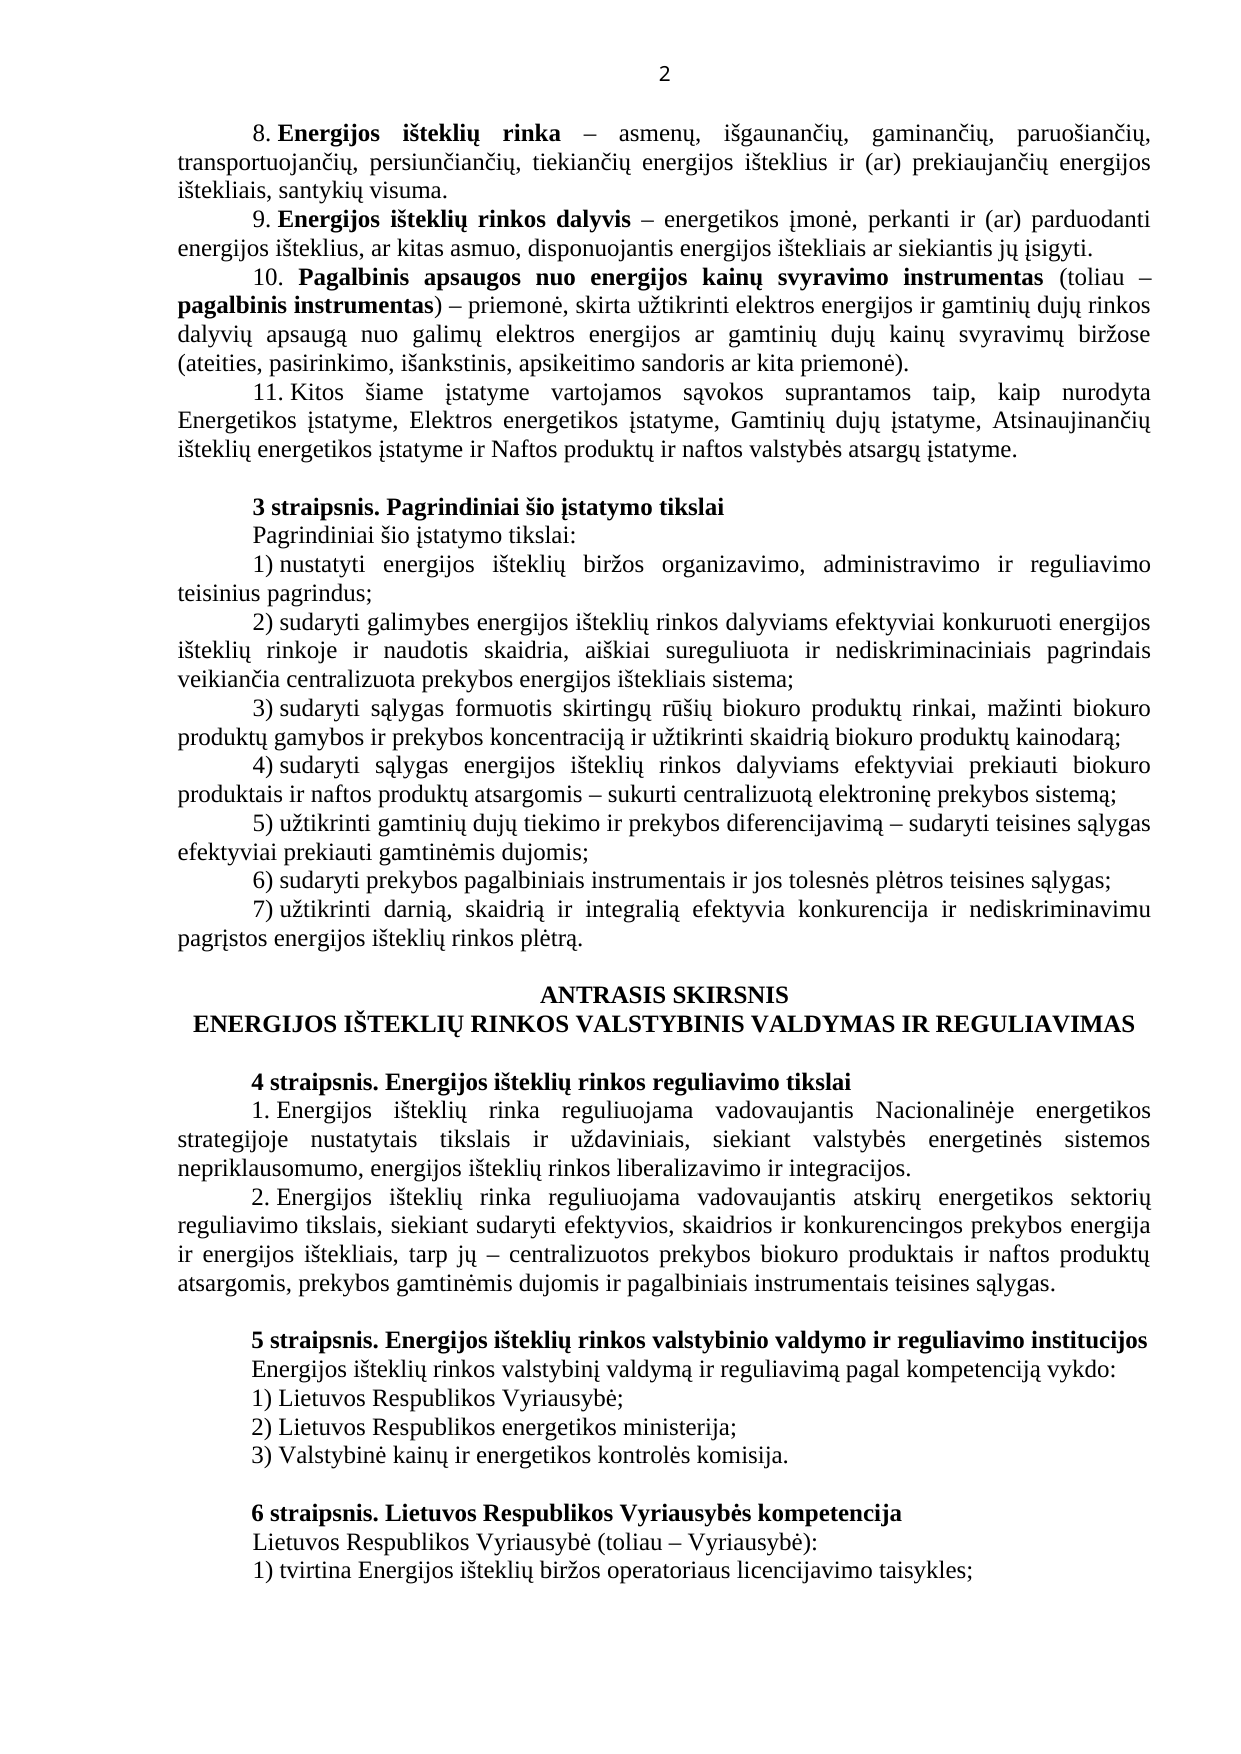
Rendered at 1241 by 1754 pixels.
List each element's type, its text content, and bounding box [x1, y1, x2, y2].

text 2) Lietuvos Respublikos energetikos ministerija; [177, 1412, 1152, 1441]
text 2) sudaryti galimybes energijos išteklių rinkos dalyviams efektyviai konkuruoti energijos išteklių rinkoje ir naudotis skaidria, aiškiai sureguliuota ir nediskriminaciniais pagrindais veikiančia centralizuota prekybos energijos ištekliais sistema; [177, 607, 1152, 693]
text 2. Energijos išteklių rinka reguliuojama vadovaujantis atskirų energetikos sektorių reguliavimo tikslais, siekiant sudaryti efektyvios, skaidrios ir konkurencingos prekybos energija ir energijos ištekliais, tarp jų – centralizuotos prekybos biokuro produktais ir naftos produktų atsargomis, prekybos gamtinėmis dujomis ir pagalbiniais instrumentais teisines sąlygas. [177, 1182, 1152, 1297]
text 3) Valstybinė kainų ir energetikos kontrolės komisija. [177, 1441, 1152, 1469]
text 8. Energijos išteklių rinka – asmenų, išgaunančių, gaminančių, paruošiančių, transportuojančių, persiunčiančių, tiekiančių energijos išteklius ir (ar) prekiaujančių energijos ištekliais, santykių visuma. [177, 118, 1152, 204]
text ENERGIJOS IŠTEKLIŲ RINKOS VALSTYBINIS VALDYMAS IR REGULIAVIMAS [177, 1009, 1152, 1038]
text 3) sudaryti sąlygas formuotis skirtingų rūšių biokuro produktų rinkai, mažinti biokuro produktų gamybos ir prekybos koncentraciją ir užtikrinti skaidrią biokuro produktų kainodarą; [177, 693, 1152, 751]
text Lietuvos Respublikos Vyriausybė (toliau – Vyriausybė): [177, 1527, 1152, 1556]
text ANTRASIS SKIRSNIS [177, 981, 1152, 1009]
text 10. Pagalbinis apsaugos nuo energijos kainų svyravimo instrumentas (toliau – pagalbinis instrumentas) – priemonė, skirta užtikrinti elektros energijos ir gamtinių dujų rinkos dalyvių apsaugą nuo galimų elektros energijos ar gamtinių dujų kainų svyravimų biržose (ateities, pasirinkimo, išankstinis, apsikeitimo sandoris ar kita priemonė). [177, 262, 1152, 377]
text 4) sudaryti sąlygas energijos išteklių rinkos dalyviams efektyviai prekiauti biokuro produktais ir naftos produktų atsargomis – sukurti centralizuotą elektroninę prekybos sistemą; [177, 751, 1152, 808]
text 1) Lietuvos Respublikos Vyriausybė; [177, 1383, 1152, 1412]
text 4 straipsnis. Energijos išteklių rinkos reguliavimo tikslai [177, 1067, 1152, 1096]
text 5 straipsnis. Energijos išteklių rinkos valstybinio valdymo ir reguliavimo institucijos [177, 1326, 1152, 1354]
text 1) nustatyti energijos išteklių biržos organizavimo, administravimo ir reguliavimo teisinius pagrindus; [177, 549, 1152, 607]
text 6 straipsnis. Lietuvos Respublikos Vyriausybės kompetencija [251, 1498, 1152, 1527]
text 9. Energijos išteklių rinkos dalyvis – energetikos įmonė, perkanti ir (ar) parduodanti energijos išteklius, ar kitas asmuo, disponuojantis energijos ištekliais ar siekiantis jų įsigyti. [177, 204, 1152, 262]
text 7) užtikrinti darnią, skaidrią ir integralią efektyvia konkurencija ir nediskriminavimu pagrįstos energijos išteklių rinkos plėtrą. [177, 894, 1152, 952]
text 3 straipsnis. Pagrindiniai šio įstatymo tikslai [177, 492, 1152, 521]
text 6) sudaryti prekybos pagalbiniais instrumentais ir jos tolesnės plėtros teisines sąlygas; [177, 866, 1152, 894]
text 1. Energijos išteklių rinka reguliuojama vadovaujantis Nacionalinėje energetikos strategijoje nustatytais tikslais ir uždaviniais, siekiant valstybės energetinės sistemos nepriklausomumo, energijos išteklių rinkos liberalizavimo ir integracijos. [177, 1096, 1152, 1182]
text Pagrindiniai šio įstatymo tikslai: [252, 521, 1152, 549]
text Energijos išteklių rinkos valstybinį valdymą ir reguliavimą pagal kompetenciją vykdo: [177, 1354, 1152, 1383]
text 11. Kitos šiame įstatyme vartojamos sąvokos suprantamos taip, kaip nurodyta Energetikos įstatyme, Elektros energetikos įstatyme, Gamtinių dujų įstatyme, Atsinaujinančių išteklių energetikos įstatyme ir Naftos produktų ir naftos valstybės atsargų įstatyme. [177, 377, 1152, 463]
text 5) užtikrinti gamtinių dujų tiekimo ir prekybos diferencijavimą – sudaryti teisines sąlygas efektyviai prekiauti gamtinėmis dujomis; [177, 808, 1152, 866]
text 1) tvirtina Energijos išteklių biržos operatoriaus licencijavimo taisykles; [177, 1556, 1152, 1584]
